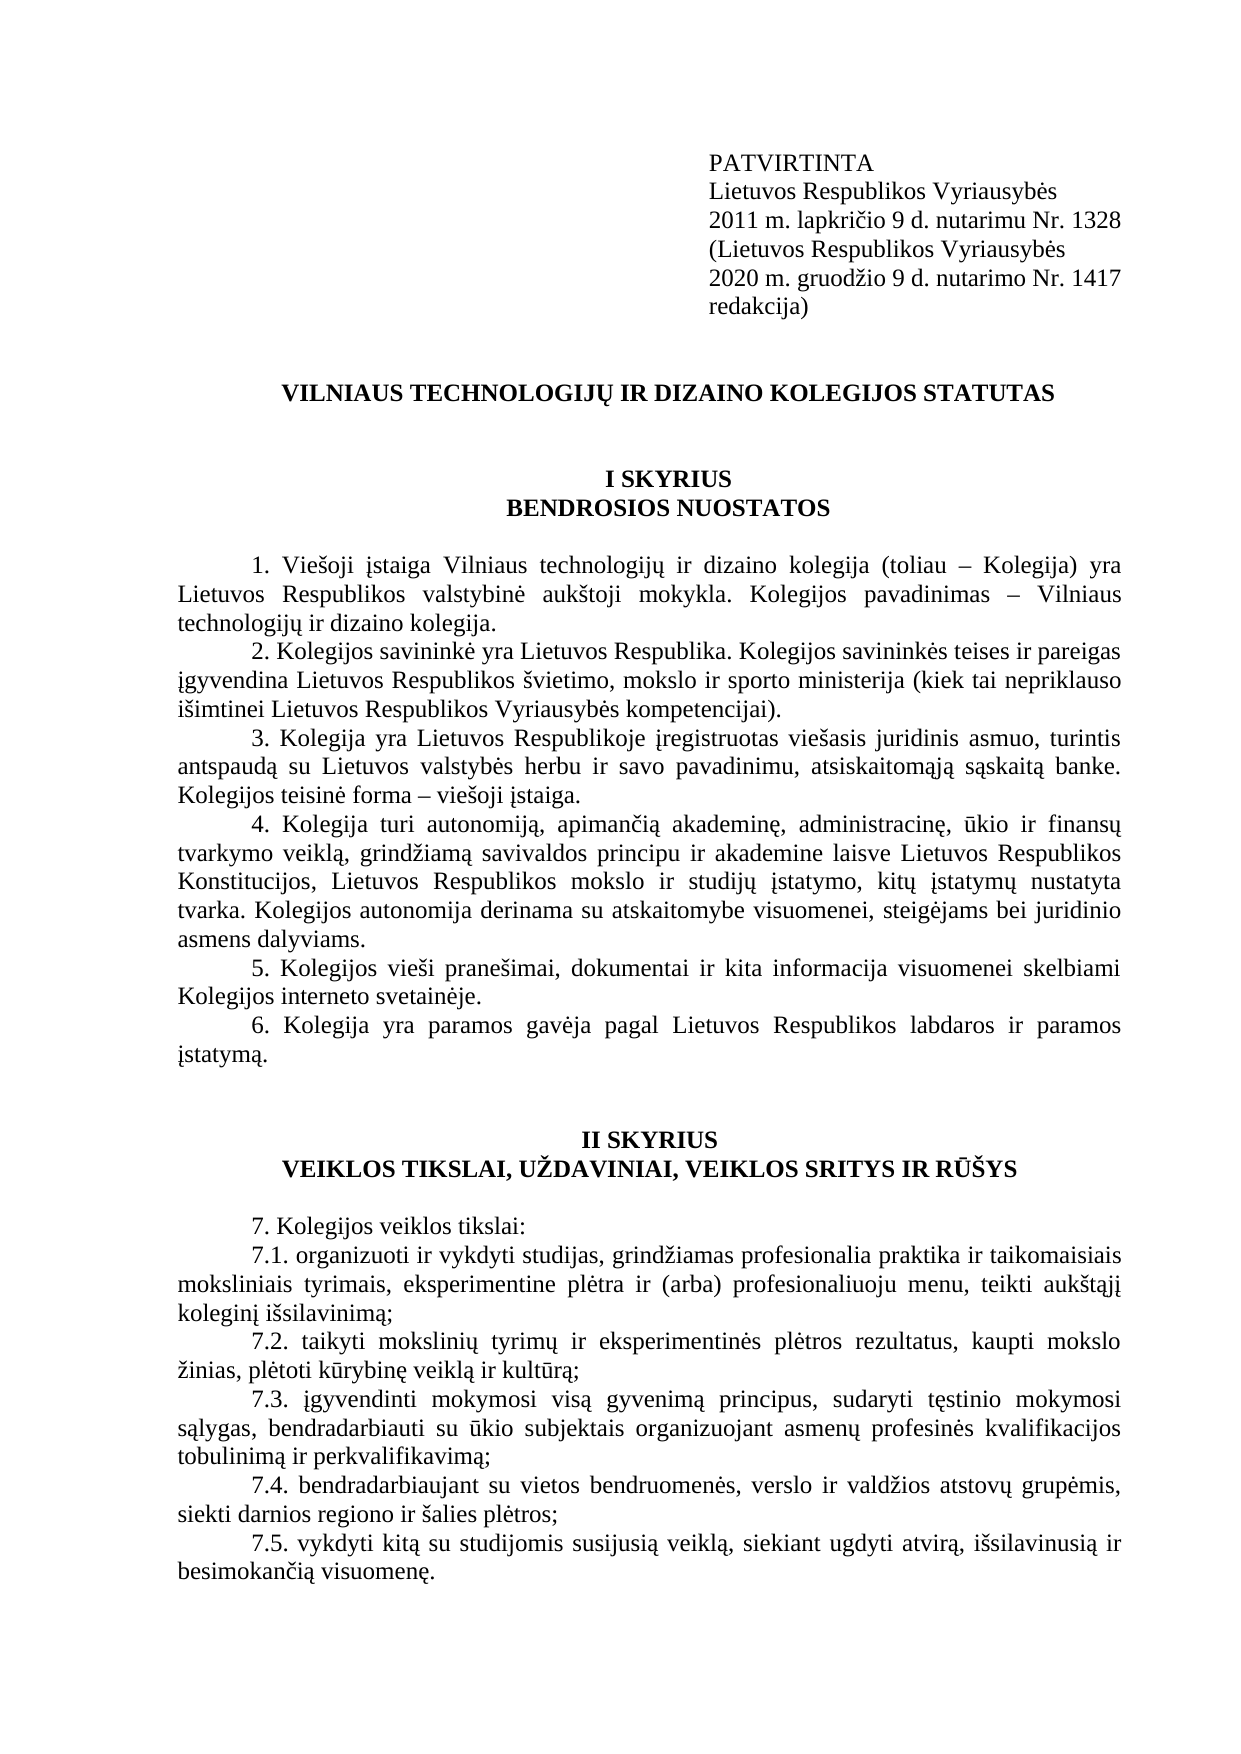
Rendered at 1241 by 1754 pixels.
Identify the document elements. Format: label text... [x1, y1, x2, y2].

text 2. Kolegijos savininkė yra Lietuvos Respublika. Kolegijos savininkės teises ir pareigas įgyvendina Lietuvos Respublikos švietimo, mokslo ir sporto ministerija (kiek tai nepriklauso išimtinei Lietuvos Respublikos Vyriausybės kompetencijai). [177, 636, 1122, 723]
text 6. Kolegija yra paramos gavėja pagal Lietuvos Respublikos labdaros ir paramos įstatymą. [177, 1010, 1122, 1068]
text II SKYRIUS [177, 1125, 1122, 1154]
text 7.4. bendradarbiaujant su vietos bendruomenės, verslo ir valdžios atstovų grupėmis, siekti darnios regiono ir šalies plėtros; [177, 1470, 1122, 1528]
text (Lietuvos Respublikos Vyriausybės [709, 234, 1122, 263]
text 1. Viešoji įstaiga Vilniaus technologijų ir dizaino kolegija (toliau – Kolegija) yra Lietuvos Respublikos valstybinė aukštoji mokykla. Kolegijos pavadinimas – Vilniaus technologijų ir dizaino kolegija. [177, 550, 1122, 636]
text 5. Kolegijos vieši pranešimai, dokumentai ir kita informacija visuomenei skelbiami Kolegijos interneto svetainėje. [177, 953, 1122, 1010]
text 7.3. įgyvendinti mokymosi visą gyvenimą principus, sudaryti tęstinio mokymosi sąlygas, bendradarbiauti su ūkio subjektais organizuojant asmenų profesinės kvalifikacijos tobulinimą ir perkvalifikavimą; [177, 1384, 1122, 1470]
text Lietuvos Respublikos Vyriausybės [709, 176, 1122, 205]
text 3. Kolegija yra Lietuvos Respublikoje įregistruotas viešasis juridinis asmuo, turintis antspaudą su Lietuvos valstybės herbu ir savo pavadinimu, atsiskaitomąją sąskaitą banke. Kolegijos teisinė forma – viešoji įstaiga. [177, 723, 1122, 809]
text 7.5. vykdyti kitą su studijomis susijusią veiklą, siekiant ugdyti atvirą, išsilavinusią ir besimokančią visuomenę. [177, 1528, 1122, 1585]
text redakcija) [709, 291, 1122, 320]
text 2020 m. gruodžio 9 d. nutarimo Nr. 1417 [709, 263, 1122, 291]
text 7. Kolegijos veiklos tikslai: [177, 1211, 1122, 1240]
text PATVIRTINTA [709, 148, 1122, 176]
text VILNIAUS TECHNOLOGIJŲ IR DIZAINO KOLEGIJOS STATUTAS [177, 378, 1159, 406]
text VEIKLOS TIKSLAI, UŽDAVINIAI, VEIKLOS SRITYS IR RŪŠYS [177, 1154, 1122, 1183]
text I SKYRIUS [177, 464, 1159, 493]
text BENDROSIOS NUOSTATOS [177, 493, 1159, 521]
text 4. Kolegija turi autonomiją, apimančią akademinę, administracinę, ūkio ir finansų tvarkymo veiklą, grindžiamą savivaldos principu ir akademine laisve Lietuvos Respublikos Konstitucijos, Lietuvos Respublikos mokslo ir studijų įstatymo, kitų įstatymų nustatyta tvarka. Kolegijos autonomija derinama su atskaitomybe visuomenei, steigėjams bei juridinio asmens dalyviams. [177, 809, 1122, 953]
text 2011 m. lapkričio 9 d. nutarimu Nr. 1328 [709, 205, 1122, 234]
text 7.1. organizuoti ir vykdyti studijas, grindžiamas profesionalia praktika ir taikomaisiais moksliniais tyrimais, eksperimentine plėtra ir (arba) profesionaliuoju menu, teikti aukštąjį koleginį išsilavinimą; [177, 1240, 1122, 1326]
text 7.2. taikyti mokslinių tyrimų ir eksperimentinės plėtros rezultatus, kaupti mokslo žinias, plėtoti kūrybinę veiklą ir kultūrą; [177, 1326, 1122, 1384]
